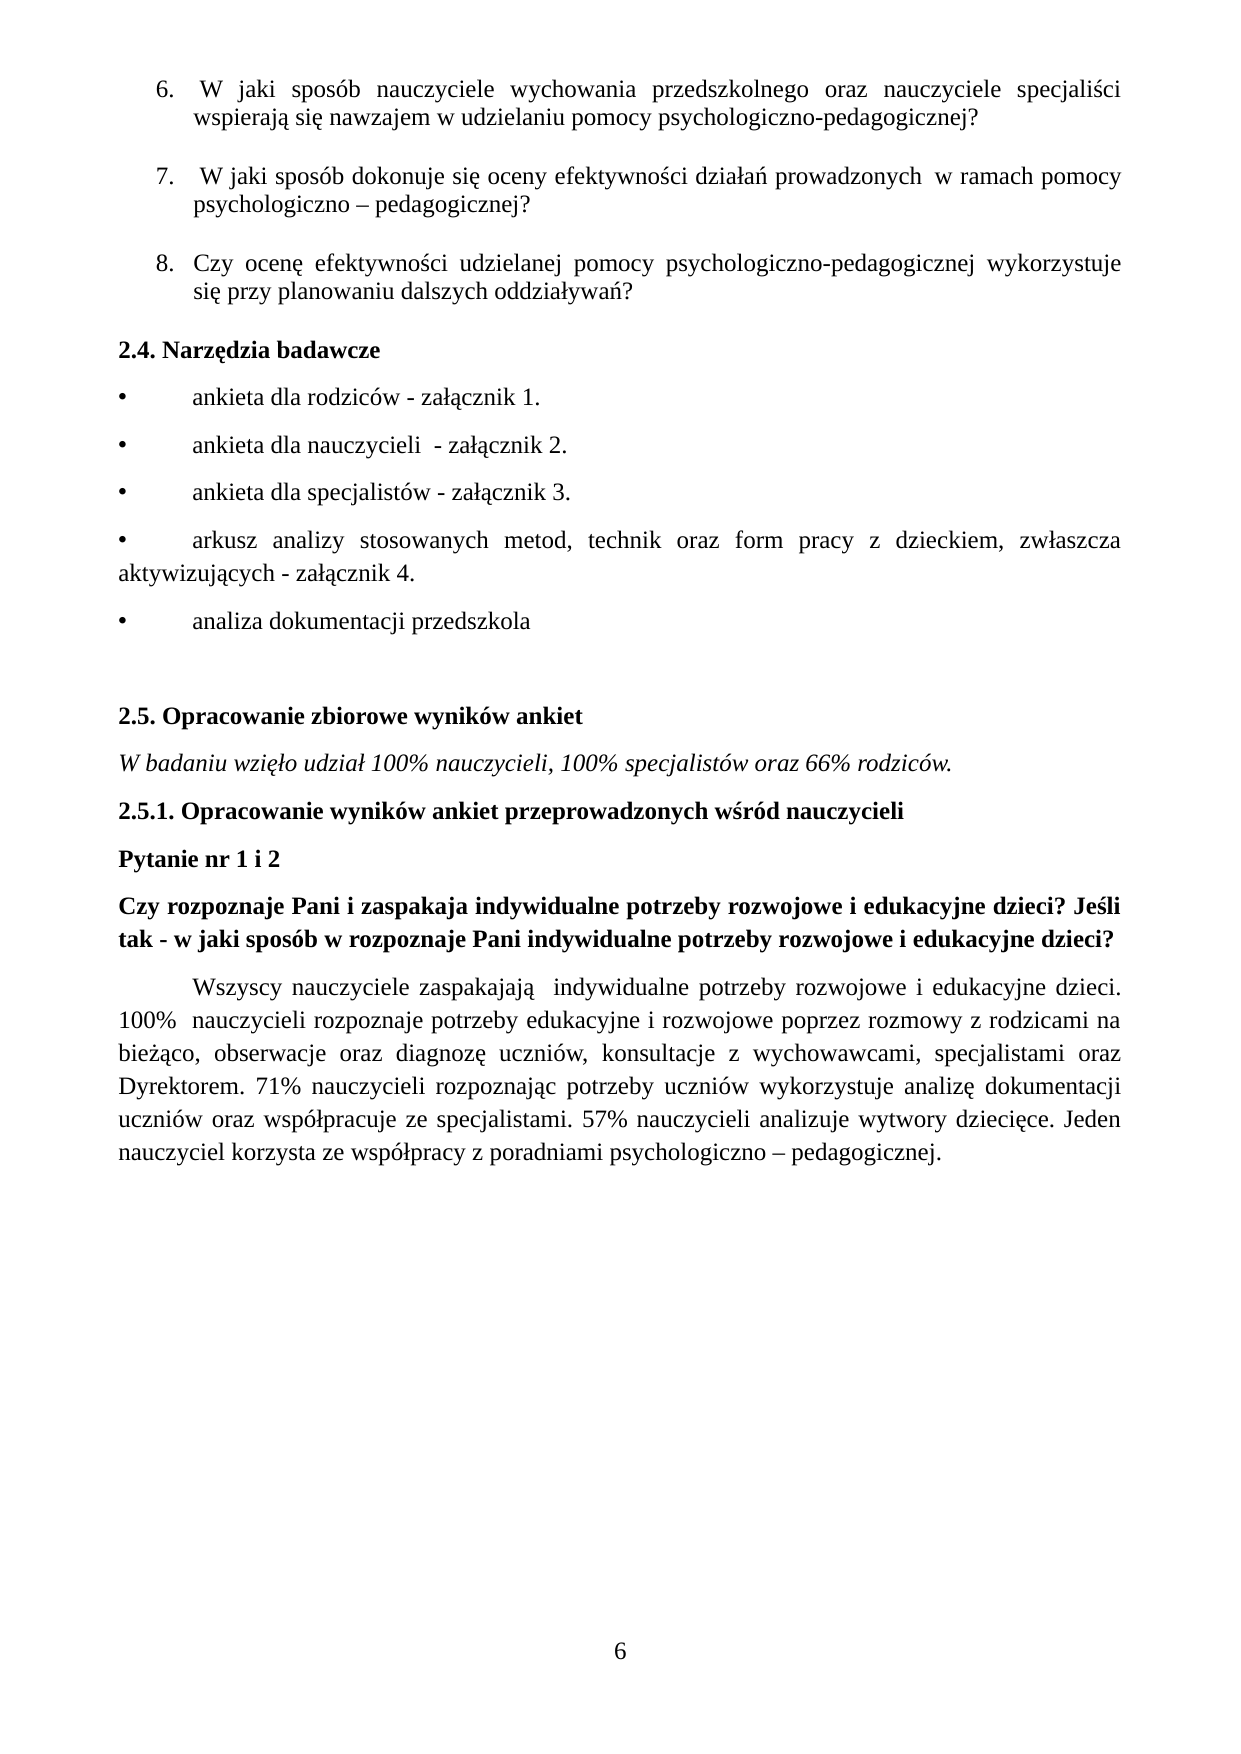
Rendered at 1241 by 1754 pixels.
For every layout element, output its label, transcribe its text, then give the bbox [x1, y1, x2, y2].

list arkusz analizy stosowanych metod, technik oraz form pracy z dzieckiem, zwłaszcza aktywizujących - załącznik 4. [118, 525, 1122, 587]
list ankieta dla specjalistów - załącznik 3. [118, 477, 1122, 506]
text 2.4. Narzędzia badawcze [118, 335, 1122, 363]
list ankieta dla rodziców - załącznik 1. [118, 382, 1122, 411]
list ankieta dla nauczycieli - załącznik 2. [118, 430, 1122, 459]
list W jaki sposób dokonuje się oceny efektywności działań prowadzonych w ramach pomocy psychologiczno – pedagogicznej? [156, 161, 1122, 218]
list Czy ocenę efektywności udzielanej pomocy psychologiczno-pedagogicznej wykorzystuje się przy planowaniu dalszych oddziaływań? [156, 248, 1122, 305]
text Wszyscy nauczyciele zaspakajają indywidualne potrzeby rozwojowe i edukacyjne dzieci. 100% nauczycieli rozpoznaje potrzeby edukacyjne i rozwojowe poprzez rozmowy z rodzicami na bieżąco, obserwacje oraz diagnozę uczniów, konsultacje z wychowawcami, specjalistami oraz Dyrektorem. 71% nauczycieli rozpoznając potrzeby uczniów wykorzystuje analizę dokumentacji uczniów oraz współpracuje ze specjalistami. 57% nauczycieli analizuje wytwory dziecięce. Jeden nauczyciel korzysta ze współpracy z poradniami psychologiczno – pedagogicznej. [118, 972, 1122, 1166]
text Pytanie nr 1 i 2 [118, 844, 1122, 872]
list analiza dokumentacji przedszkola [118, 606, 1122, 634]
text Czy rozpoznaje Pani i zaspakaja indywidualne potrzeby rozwojowe i edukacyjne dzieci? Jeśli tak - w jaki sposób w rozpoznaje Pani indywidualne potrzeby rozwojowe i edukacyjne dzieci? [118, 891, 1122, 953]
list W jaki sposób nauczyciele wychowania przedszkolnego oraz nauczyciele specjaliści wspierają się nawzajem w udzielaniu pomocy psychologiczno-pedagogicznej? [156, 74, 1122, 131]
text 2.5.1. Opracowanie wyników ankiet przeprowadzonych wśród nauczycieli [118, 796, 1122, 825]
text W badaniu wzięło udział 100% nauczycieli, 100% specjalistów oraz 66% rodziców. [118, 748, 1122, 777]
text 2.5. Opracowanie zbiorowe wyników ankiet [118, 701, 1122, 730]
